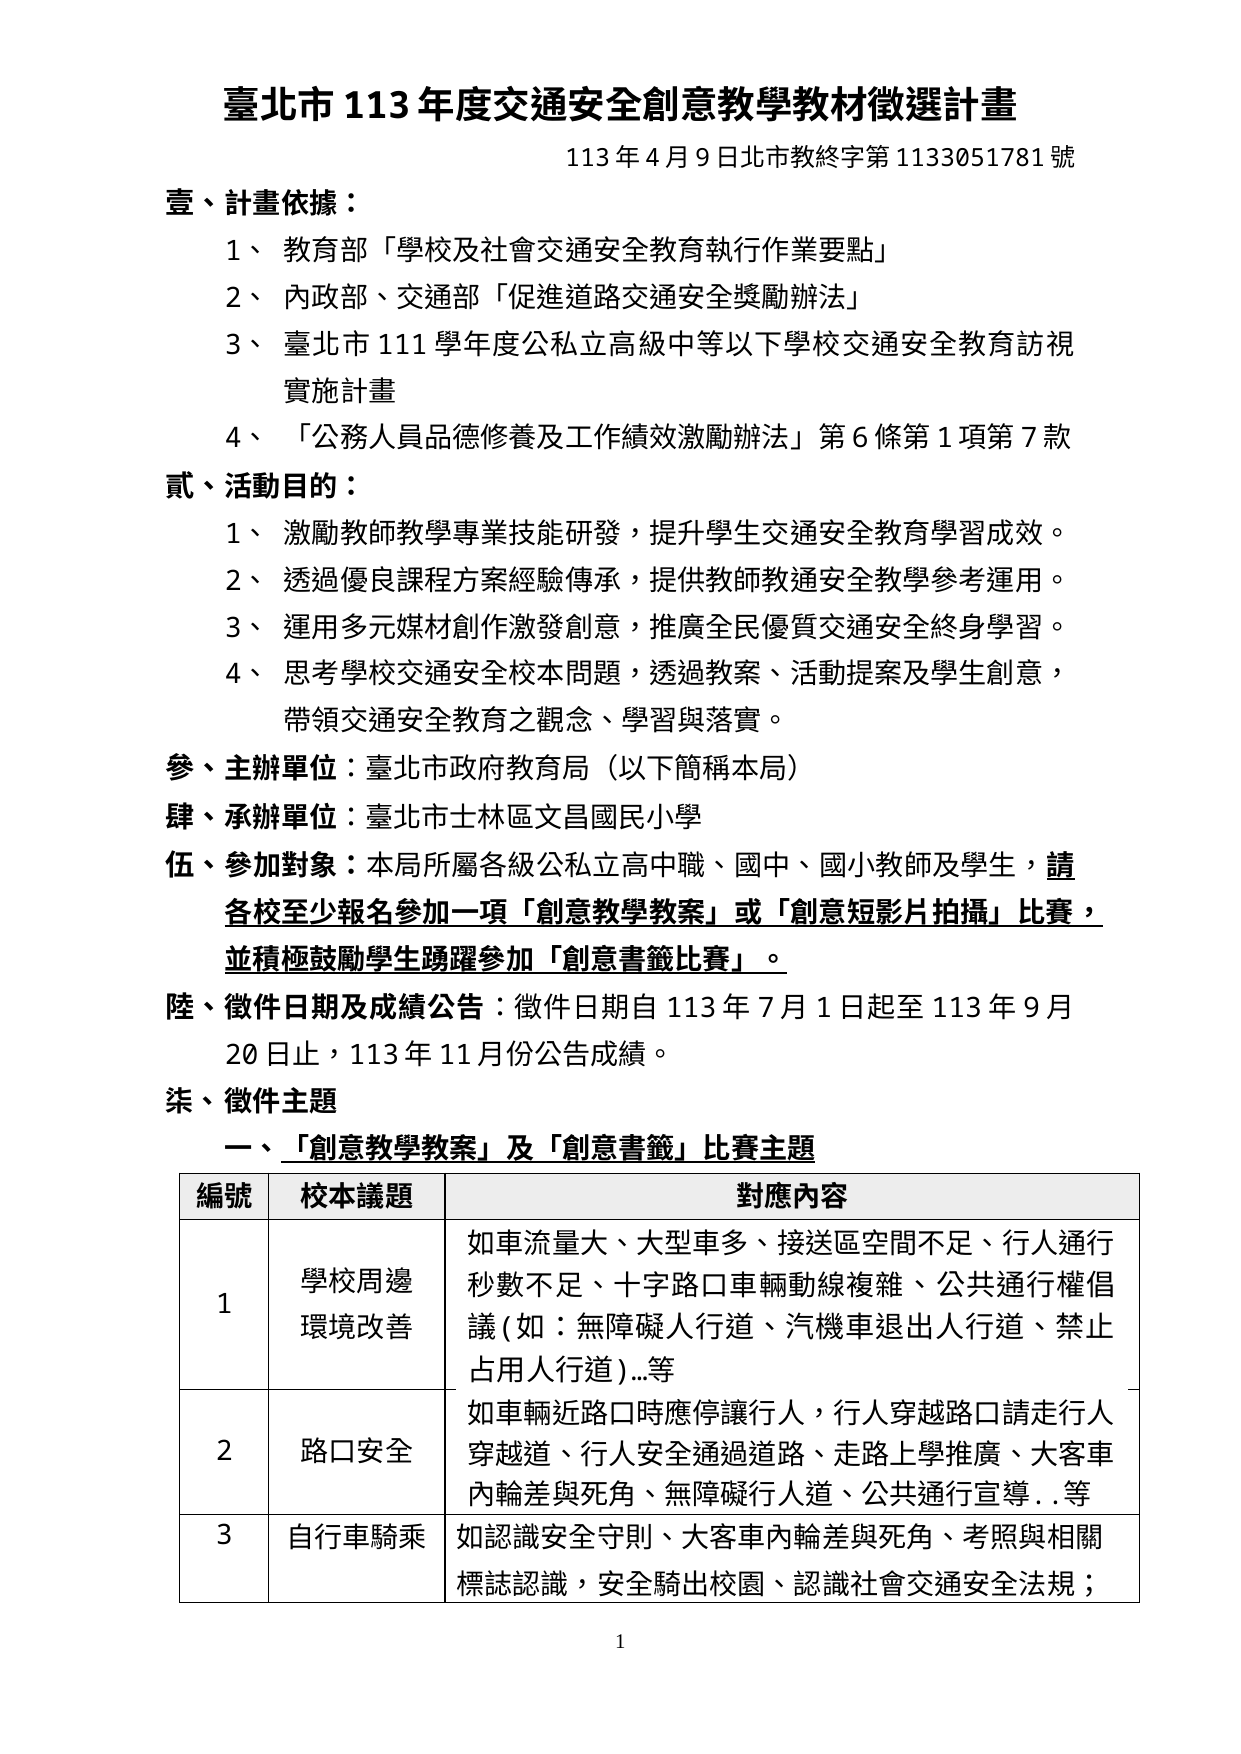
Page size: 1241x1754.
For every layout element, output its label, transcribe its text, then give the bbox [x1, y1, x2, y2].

list 內政部、交通部「促進道路交通安全獎勵辦法」 [224, 275, 1075, 316]
table_cell 3 [180, 1515, 268, 1602]
table_cell 1 [180, 1220, 268, 1389]
table_cell 學校周邊 環境改善 [269, 1220, 444, 1389]
table_cell [446, 1220, 456, 1389]
list 運用多元媒材創作激發創意，推廣全民優質交通安全終身學習。 [224, 604, 1075, 645]
table_header 校本議題 [269, 1174, 444, 1219]
list 參加對象：本局所屬各級公私立高中職、國中、國小教師及學生，請各校至少報名參加一項「創意教學教案」或「創意短影片拍攝」比賽，並積極鼓勵學生踴躍參加「創意書籤比賽」。 [165, 842, 1075, 978]
list 承辦單位：臺北市士林區文昌國民小學 [165, 793, 1075, 836]
table_header 如車流量大、大型車多、接送區空間不足、行人通行秒數不足、十字路口車輛動線複雜、公共通行權倡議(如：無障礙人行道、汽機車退出人行道、禁止占用人行道)…等 [457, 1221, 1127, 1388]
list 激勵教師教學專業技能研發，提升學生交通安全教育學習成效。 [224, 511, 1075, 551]
list 思考學校交通安全校本問題，透過教案、活動提案及學生創意，帶領交通安全教育之觀念、學習與落實。 [224, 651, 1075, 739]
list 臺北市111學年度公私立高級中等以下學校交通安全教育訪視實施計畫 [224, 322, 1075, 409]
list 教育部「學校及社會交通安全教育執行作業要點」 [224, 228, 1075, 269]
text 一、「創意教學教案」及「創意書籤」比賽主題 [224, 1126, 1075, 1167]
text 臺北市113年度交通安全創意教學教材徵選計畫 [165, 75, 1075, 129]
list 透過優良課程方案經驗傳承，提供教師教通安全教學參考運用。 [224, 557, 1075, 598]
list 「公務人員品德修養及工作績效激勵辦法」第6條第1項第7款 [224, 415, 1075, 456]
list 徵件日期及成績公告：徵件日期自113年7月1日起至113年9月20日止，113年11月份公告成績。 [165, 984, 1075, 1073]
list 活動目的： [165, 462, 1075, 504]
table_cell [1128, 1390, 1139, 1514]
table_header 對應內容 [446, 1174, 1139, 1219]
table_cell 2 [180, 1390, 268, 1514]
table_cell 如認識安全守則、大客車內輪差與死角、考照與相關標誌認識，安全騎出校園、認識社會交通安全法規； [446, 1515, 1139, 1602]
table_cell [1128, 1220, 1139, 1389]
table_header 如車輛近路口時應停讓行人，行人穿越路口請走行人穿越道、行人安全通過道路、走路上學推廣、大客車內輪差與死角、無障礙行人道、公共通行宣導..等 [457, 1391, 1127, 1513]
table_cell 自行車騎乘 [269, 1515, 444, 1602]
table_cell 路口安全 [269, 1390, 444, 1514]
list 主辦單位：臺北市政府教育局（以下簡稱本局） [165, 745, 1075, 787]
list 計畫依據： [165, 179, 1075, 222]
table_cell [446, 1390, 456, 1514]
text 113年4月9日北市教終字第1133051781號 [165, 138, 1075, 174]
list 徵件主題 [165, 1079, 1075, 1120]
table_header 編號 [180, 1174, 268, 1219]
